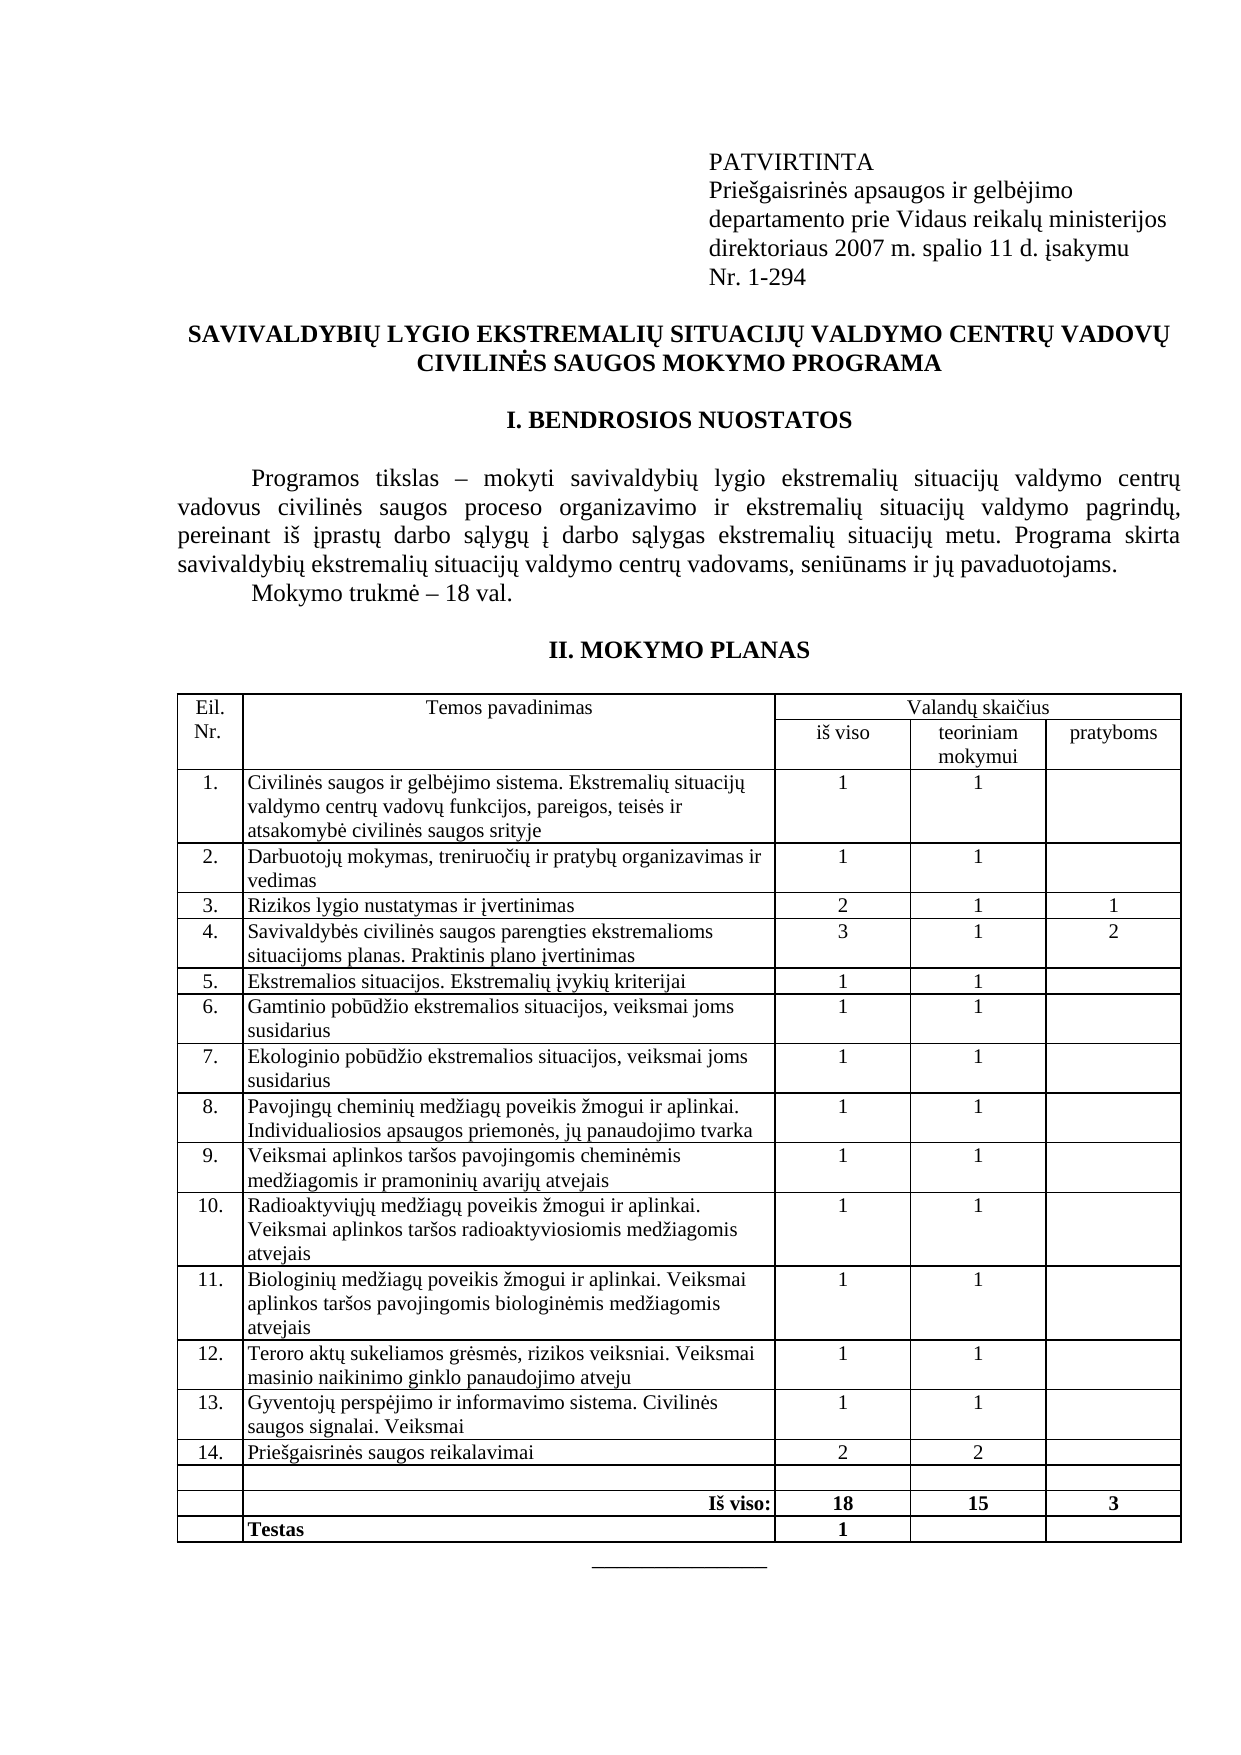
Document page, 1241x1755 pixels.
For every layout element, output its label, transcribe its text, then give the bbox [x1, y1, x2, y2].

text Priešgaisrinės apsaugos ir gelbėjimo [177, 176, 1181, 204]
table_cell 1 [776, 844, 910, 892]
table_cell 2 [1047, 919, 1180, 967]
table_cell 1 [776, 995, 910, 1042]
table_cell [1047, 1341, 1180, 1389]
table_cell 2. [178, 844, 242, 892]
table_cell 3 [776, 919, 910, 967]
text direktoriaus 2007 m. spalio 11 d. įsakymu [177, 233, 1181, 262]
table_cell 7. [178, 1044, 242, 1092]
table_cell 8. [178, 1094, 242, 1142]
table_header Eil. Nr. [178, 695, 242, 768]
table_cell 1 [776, 1193, 910, 1265]
table_cell pratyboms [1047, 720, 1180, 768]
table_cell 1 [776, 1341, 910, 1389]
table_cell 1 [911, 919, 1045, 967]
text II. MOKYMO PLANAS [177, 636, 1181, 664]
table_cell [1047, 1193, 1180, 1265]
table_cell [1047, 1044, 1180, 1092]
table_cell 6. [178, 995, 242, 1042]
table_cell 1 [776, 1094, 910, 1142]
table_header Temos pavadinimas [244, 695, 774, 768]
table_cell [1047, 995, 1180, 1042]
table_cell 1 [911, 1094, 1045, 1142]
table_cell iš viso [776, 720, 910, 768]
table_cell 1 [776, 1143, 910, 1192]
text ______________ [177, 1543, 1181, 1571]
table_cell 1 [911, 1341, 1045, 1389]
table_cell [906, 1466, 910, 1490]
table_cell [1047, 1390, 1180, 1438]
text Mokymo trukmė – 18 val. [177, 578, 1181, 607]
table_cell 1 [911, 1044, 1045, 1092]
table_cell [1047, 1267, 1180, 1339]
table_cell 1 [911, 995, 1045, 1042]
table_cell 1 [776, 1390, 910, 1438]
table_cell 1 [911, 1267, 1045, 1339]
text Nr. 1-294 [177, 262, 1181, 291]
table_cell 11. [178, 1267, 242, 1339]
text I. BENDROSIOS NUOSTATOS [177, 406, 1181, 434]
table_cell 9. [178, 1143, 242, 1192]
table_cell 4. [178, 919, 242, 967]
table_cell 1 [776, 1267, 910, 1339]
table_cell 12. [178, 1341, 242, 1389]
table_cell 2 [906, 1440, 910, 1464]
text departamento prie Vidaus reikalų ministerijos [177, 204, 1181, 233]
table_cell [1047, 1094, 1180, 1142]
table_cell 1. [178, 770, 242, 842]
text PATVIRTINTA [177, 147, 1181, 176]
table_cell 13. [178, 1390, 242, 1438]
table_cell 1 [911, 1390, 1045, 1438]
table_cell 18 [906, 1491, 910, 1515]
table_cell 1 [776, 1044, 910, 1092]
table_cell 1 [776, 770, 910, 842]
table_cell 1 [911, 1193, 1045, 1265]
table_cell 10. [178, 1193, 242, 1265]
text Programos tikslas – mokyti savivaldybių lygio ekstremalių situacijų valdymo centrų vadovus civilinės saugos proceso organizavimo ir ekstremalių situacijų valdymo pagrindų, pereinant iš įprastų darbo sąlygų į darbo sąlygas ekstremalių situacijų metu. Programa skirta savivaldybių ekstremalių situacijų valdymo centrų vadovams, seniūnams ir jų pavaduotojams. [177, 463, 1181, 578]
table_cell 1 [906, 969, 910, 993]
table_cell [1047, 844, 1180, 892]
table_cell 1 [911, 844, 1045, 892]
table_cell 1 [911, 1143, 1045, 1192]
table_cell 2 [906, 893, 910, 917]
table_cell [1047, 770, 1180, 842]
table_cell 1 [906, 1517, 910, 1541]
text SAVIVALDYBIŲ LYGIO EKSTREMALIŲ SITUACIJŲ VALDYMO CENTRŲ VADOVŲ CIVILINĖS SAUGOS MOKYMO PROGRAMA [177, 319, 1181, 377]
table_cell [1047, 1143, 1180, 1192]
table_cell 1 [911, 770, 1045, 842]
